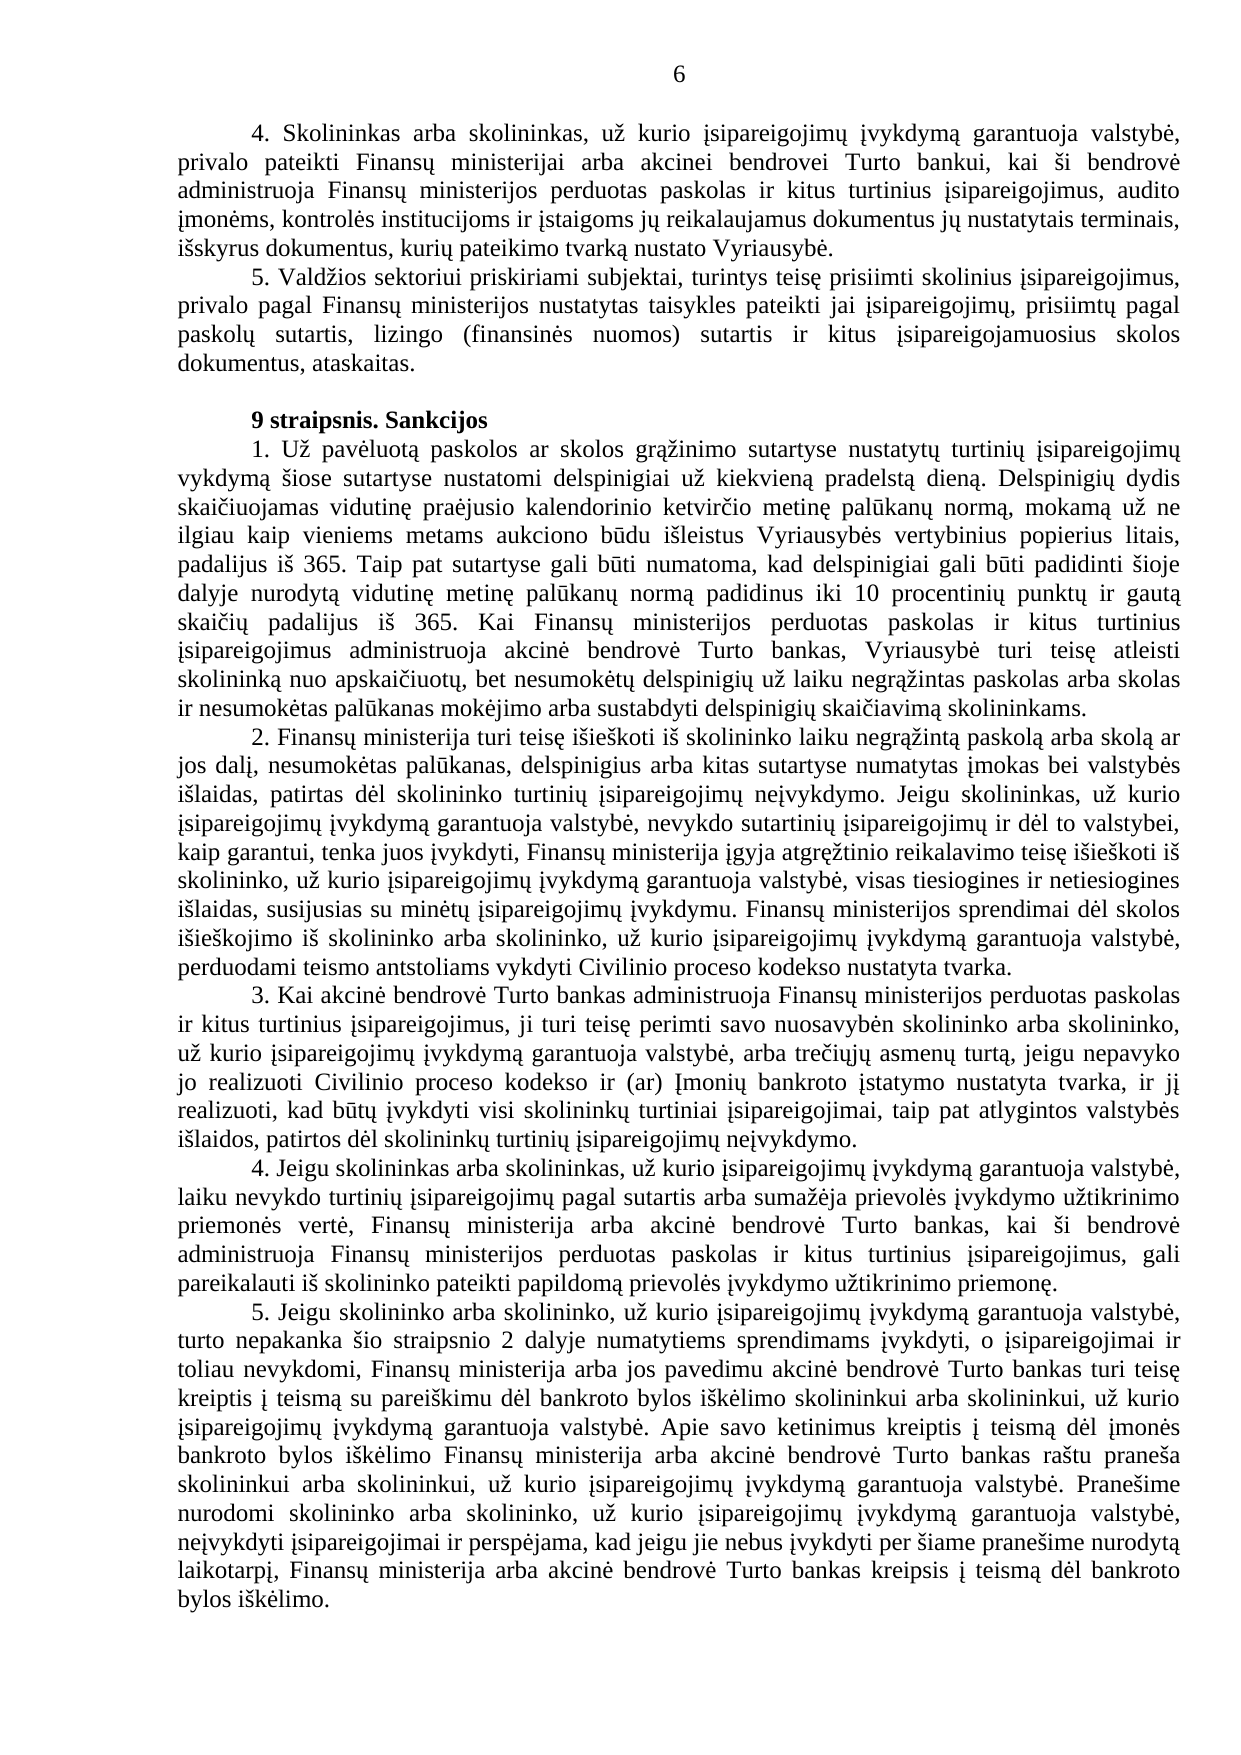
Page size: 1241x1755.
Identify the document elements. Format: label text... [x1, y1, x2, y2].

text 2. Finansų ministerija turi teisę išieškoti iš skolininko laiku negrąžintą paskolą arba skolą ar jos dalį, nesumokėtas palūkanas, delspinigius arba kitas sutartyse numatytas įmokas bei valstybės išlaidas, patirtas dėl skolininko turtinių įsipareigojimų neįvykdymo. Jeigu skolininkas, už kurio įsipareigojimų įvykdymą garantuoja valstybė, nevykdo sutartinių įsipareigojimų ir dėl to valstybei, kaip garantui, tenka juos įvykdyti, Finansų ministerija įgyja atgręžtinio reikalavimo teisę išieškoti iš skolininko, už kurio įsipareigojimų įvykdymą garantuoja valstybė, visas tiesiogines ir netiesiogines išlaidas, susijusias su minėtų įsipareigojimų įvykdymu. Finansų ministerijos sprendimai dėl skolos išieškojimo iš skolininko arba skolininko, už kurio įsipareigojimų įvykdymą garantuoja valstybė, perduodami teismo antstoliams vykdyti Civilinio proceso kodekso nustatyta tvarka. [177, 722, 1181, 981]
text 4. Jeigu skolininkas arba skolininkas, už kurio įsipareigojimų įvykdymą garantuoja valstybė, laiku nevykdo turtinių įsipareigojimų pagal sutartis arba sumažėja prievolės įvykdymo užtikrinimo priemonės vertė, Finansų ministerija arba akcinė bendrovė Turto bankas, kai ši bendrovė administruoja Finansų ministerijos perduotas paskolas ir kitus turtinius įsipareigojimus, gali pareikalauti iš skolininko pateikti papildomą prievolės įvykdymo užtikrinimo priemonę. [177, 1153, 1181, 1297]
text 9 straipsnis. Sankcijos [177, 406, 1181, 434]
text 3. Kai akcinė bendrovė Turto bankas administruoja Finansų ministerijos perduotas paskolas ir kitus turtinius įsipareigojimus, ji turi teisę perimti savo nuosavybėn skolininko arba skolininko, už kurio įsipareigojimų įvykdymą garantuoja valstybė, arba trečiųjų asmenų turtą, jeigu nepavyko jo realizuoti Civilinio proceso kodekso ir (ar) Įmonių bankroto įstatymo nustatyta tvarka, ir jį realizuoti, kad būtų įvykdyti visi skolininkų turtiniai įsipareigojimai, taip pat atlygintos valstybės išlaidos, patirtos dėl skolininkų turtinių įsipareigojimų neįvykdymo. [177, 981, 1181, 1153]
text 4. Skolininkas arba skolininkas, už kurio įsipareigojimų įvykdymą garantuoja valstybė, privalo pateikti Finansų ministerijai arba akcinei bendrovei Turto bankui, kai ši bendrovė administruoja Finansų ministerijos perduotas paskolas ir kitus turtinius įsipareigojimus, audito įmonėms, kontrolės institucijoms ir įstaigoms jų reikalaujamus dokumentus jų nustatytais terminais, išskyrus dokumentus, kurių pateikimo tvarką nustato Vyriausybė. [177, 118, 1181, 262]
text 5. Jeigu skolininko arba skolininko, už kurio įsipareigojimų įvykdymą garantuoja valstybė, turto nepakanka šio straipsnio 2 dalyje numatytiems sprendimams įvykdyti, o įsipareigojimai ir toliau nevykdomi, Finansų ministerija arba jos pavedimu akcinė bendrovė Turto bankas turi teisę kreiptis į teismą su pareiškimu dėl bankroto bylos iškėlimo skolininkui arba skolininkui, už kurio įsipareigojimų įvykdymą garantuoja valstybė. Apie savo ketinimus kreiptis į teismą dėl įmonės bankroto bylos iškėlimo Finansų ministerija arba akcinė bendrovė Turto bankas raštu praneša skolininkui arba skolininkui, už kurio įsipareigojimų įvykdymą garantuoja valstybė. Pranešime nurodomi skolininko arba skolininko, už kurio įsipareigojimų įvykdymą garantuoja valstybė, neįvykdyti įsipareigojimai ir perspėjama, kad jeigu jie nebus įvykdyti per šiame pranešime nurodytą laikotarpį, Finansų ministerija arba akcinė bendrovė Turto bankas kreipsis į teismą dėl bankroto bylos iškėlimo. [177, 1297, 1181, 1613]
text 5. Valdžios sektoriui priskiriami subjektai, turintys teisę prisiimti skolinius įsipareigojimus, privalo pagal Finansų ministerijos nustatytas taisykles pateikti jai įsipareigojimų, prisiimtų pagal paskolų sutartis, lizingo (finansinės nuomos) sutartis ir kitus įsipareigojamuosius skolos dokumentus, ataskaitas. [177, 262, 1181, 377]
text 1. Už pavėluotą paskolos ar skolos grąžinimo sutartyse nustatytų turtinių įsipareigojimų vykdymą šiose sutartyse nustatomi delspinigiai už kiekvieną pradelstą dieną. Delspinigių dydis skaičiuojamas vidutinę praėjusio kalendorinio ketvirčio metinę palūkanų normą, mokamą už ne ilgiau kaip vieniems metams aukciono būdu išleistus Vyriausybės vertybinius popierius litais, padalijus iš 365. Taip pat sutartyse gali būti numatoma, kad delspinigiai gali būti padidinti šioje dalyje nurodytą vidutinę metinę palūkanų normą padidinus iki 10 procentinių punktų ir gautą skaičių padalijus iš 365. Kai Finansų ministerijos perduotas paskolas ir kitus turtinius įsipareigojimus administruoja akcinė bendrovė Turto bankas, Vyriausybė turi teisę atleisti skolininką nuo apskaičiuotų, bet nesumokėtų delspinigių už laiku negrąžintas paskolas arba skolas ir nesumokėtas palūkanas mokėjimo arba sustabdyti delspinigių skaičiavimą skolininkams. [177, 434, 1181, 722]
